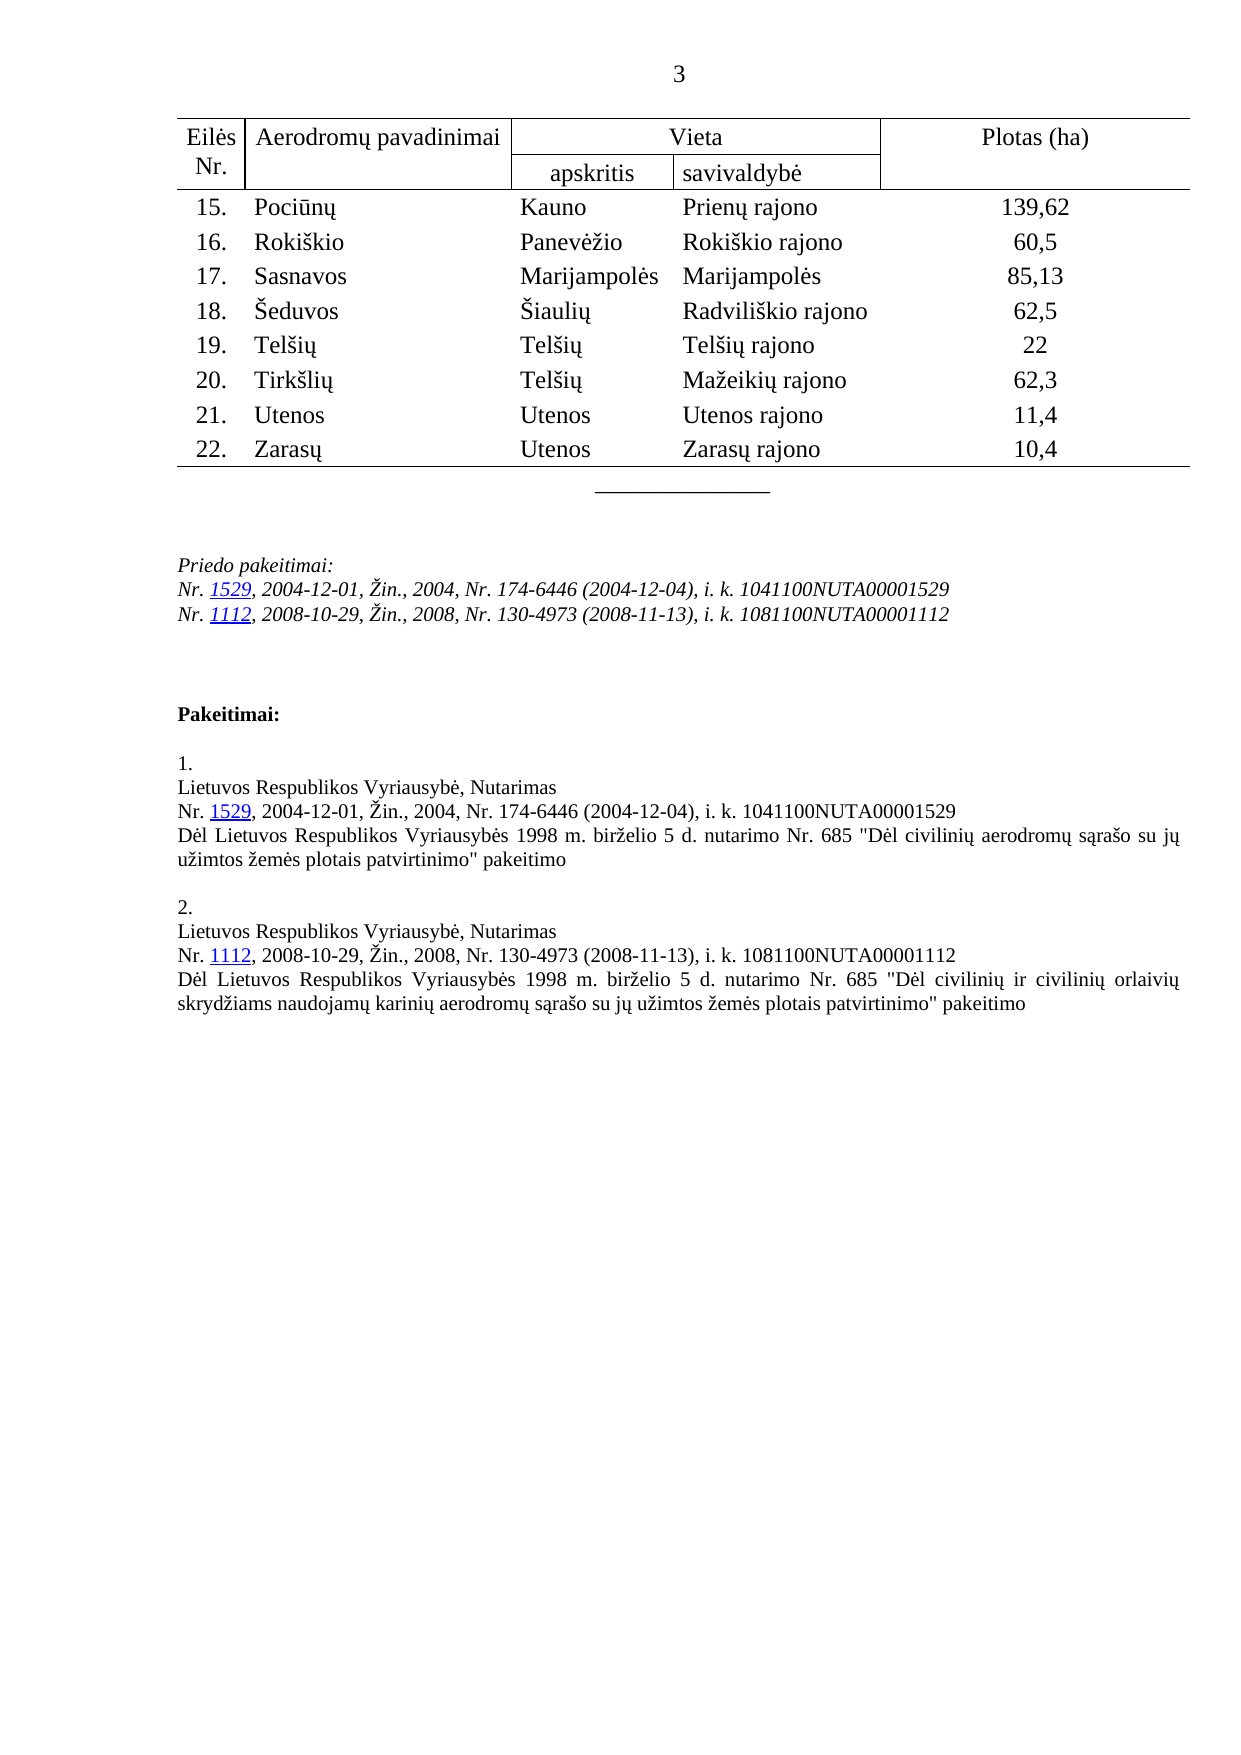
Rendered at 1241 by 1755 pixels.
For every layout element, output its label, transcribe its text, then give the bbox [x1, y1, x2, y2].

table_cell Zarasų [245, 431, 511, 466]
table_cell Kauno [511, 190, 673, 224]
table_cell 62,5 [880, 293, 1190, 328]
table_cell Sasnavos [245, 259, 511, 293]
table_cell 21. [177, 397, 245, 431]
table_cell Pociūnų [245, 190, 511, 224]
table_cell Utenos [245, 397, 511, 431]
text ______________ [177, 467, 1181, 496]
text Nr. 1529, 2004-12-01, Žin., 2004, Nr. 174-6446 (2004-12-04), i. k. 1041100NUTA00001529 [177, 577, 1181, 601]
table_cell 60,5 [880, 224, 1190, 258]
table_cell 17. [177, 259, 245, 293]
table_cell 10,4 [880, 431, 1190, 466]
table_cell Šiaulių [511, 293, 673, 328]
table_cell Utenos [511, 397, 673, 431]
text Lietuvos Respublikos Vyriausybė, Nutarimas [177, 919, 1181, 943]
table_cell Telšių rajono [673, 328, 880, 362]
table_cell Zarasų rajono [673, 431, 880, 466]
table_cell 85,13 [880, 259, 1190, 293]
text 2. [177, 895, 1181, 919]
table_cell Tirkšlių [245, 362, 511, 397]
text Pakeitimai: [177, 702, 1181, 726]
text Priedo pakeitimai: [177, 553, 1181, 577]
table_header Vieta [512, 119, 880, 154]
table_cell Utenos [511, 431, 673, 466]
table_cell 11,4 [880, 397, 1190, 431]
table_header Aerodromų pavadinimai [246, 119, 511, 189]
table_cell 16. [177, 224, 245, 258]
table_cell 20. [177, 362, 245, 397]
table_cell 22. [177, 431, 245, 466]
text 1. [177, 751, 1181, 774]
table_cell 22 [880, 328, 1190, 362]
table_cell Radviliškio rajono [673, 293, 880, 328]
text Lietuvos Respublikos Vyriausybė, Nutarimas [177, 774, 1181, 799]
table_header Eilės Nr. [177, 119, 244, 189]
table_cell Marijampolės [673, 259, 880, 293]
table_cell apskritis [512, 155, 673, 189]
text Dėl Lietuvos Respublikos Vyriausybės 1998 m. birželio 5 d. nutarimo Nr. 685 "Dėl civilinių ir civilinių orlaivių skrydžiams naudojamų karinių aerodromų sąrašo su jų užimtos žemės plotais patvirtinimo" pakeitimo [177, 967, 1181, 1015]
table_cell Utenos rajono [673, 397, 880, 431]
table_cell Telšių [245, 328, 511, 362]
table_cell Rokiškio rajono [673, 224, 880, 258]
text Nr. 1529, 2004-12-01, Žin., 2004, Nr. 174-6446 (2004-12-04), i. k. 1041100NUTA00001529 [177, 799, 1181, 823]
table_cell 139,62 [880, 190, 1190, 224]
text Nr. 1112, 2008-10-29, Žin., 2008, Nr. 130-4973 (2008-11-13), i. k. 1081100NUTA00001112 [177, 601, 1181, 626]
table_cell Telšių [511, 328, 673, 362]
table_cell Marijampolės [511, 259, 673, 293]
table_cell Šeduvos [245, 293, 511, 328]
table_cell savivaldybė [674, 155, 880, 189]
text Dėl Lietuvos Respublikos Vyriausybės 1998 m. birželio 5 d. nutarimo Nr. 685 "Dėl civilinių aerodromų sąrašo su jų užimtos žemės plotais patvirtinimo" pakeitimo [177, 823, 1181, 871]
table_cell Rokiškio [245, 224, 511, 258]
table_cell Prienų rajono [673, 190, 880, 224]
table_header Plotas (ha) [881, 119, 1190, 189]
table_cell Telšių [511, 362, 673, 397]
text Nr. 1112, 2008-10-29, Žin., 2008, Nr. 130-4973 (2008-11-13), i. k. 1081100NUTA00001112 [177, 943, 1181, 967]
table_cell Panevėžio [511, 224, 673, 258]
table_cell 19. [177, 328, 245, 362]
table_cell 18. [177, 293, 245, 328]
table_cell 62,3 [880, 362, 1190, 397]
table_cell Mažeikių rajono [673, 362, 880, 397]
table_cell 15. [177, 190, 245, 224]
